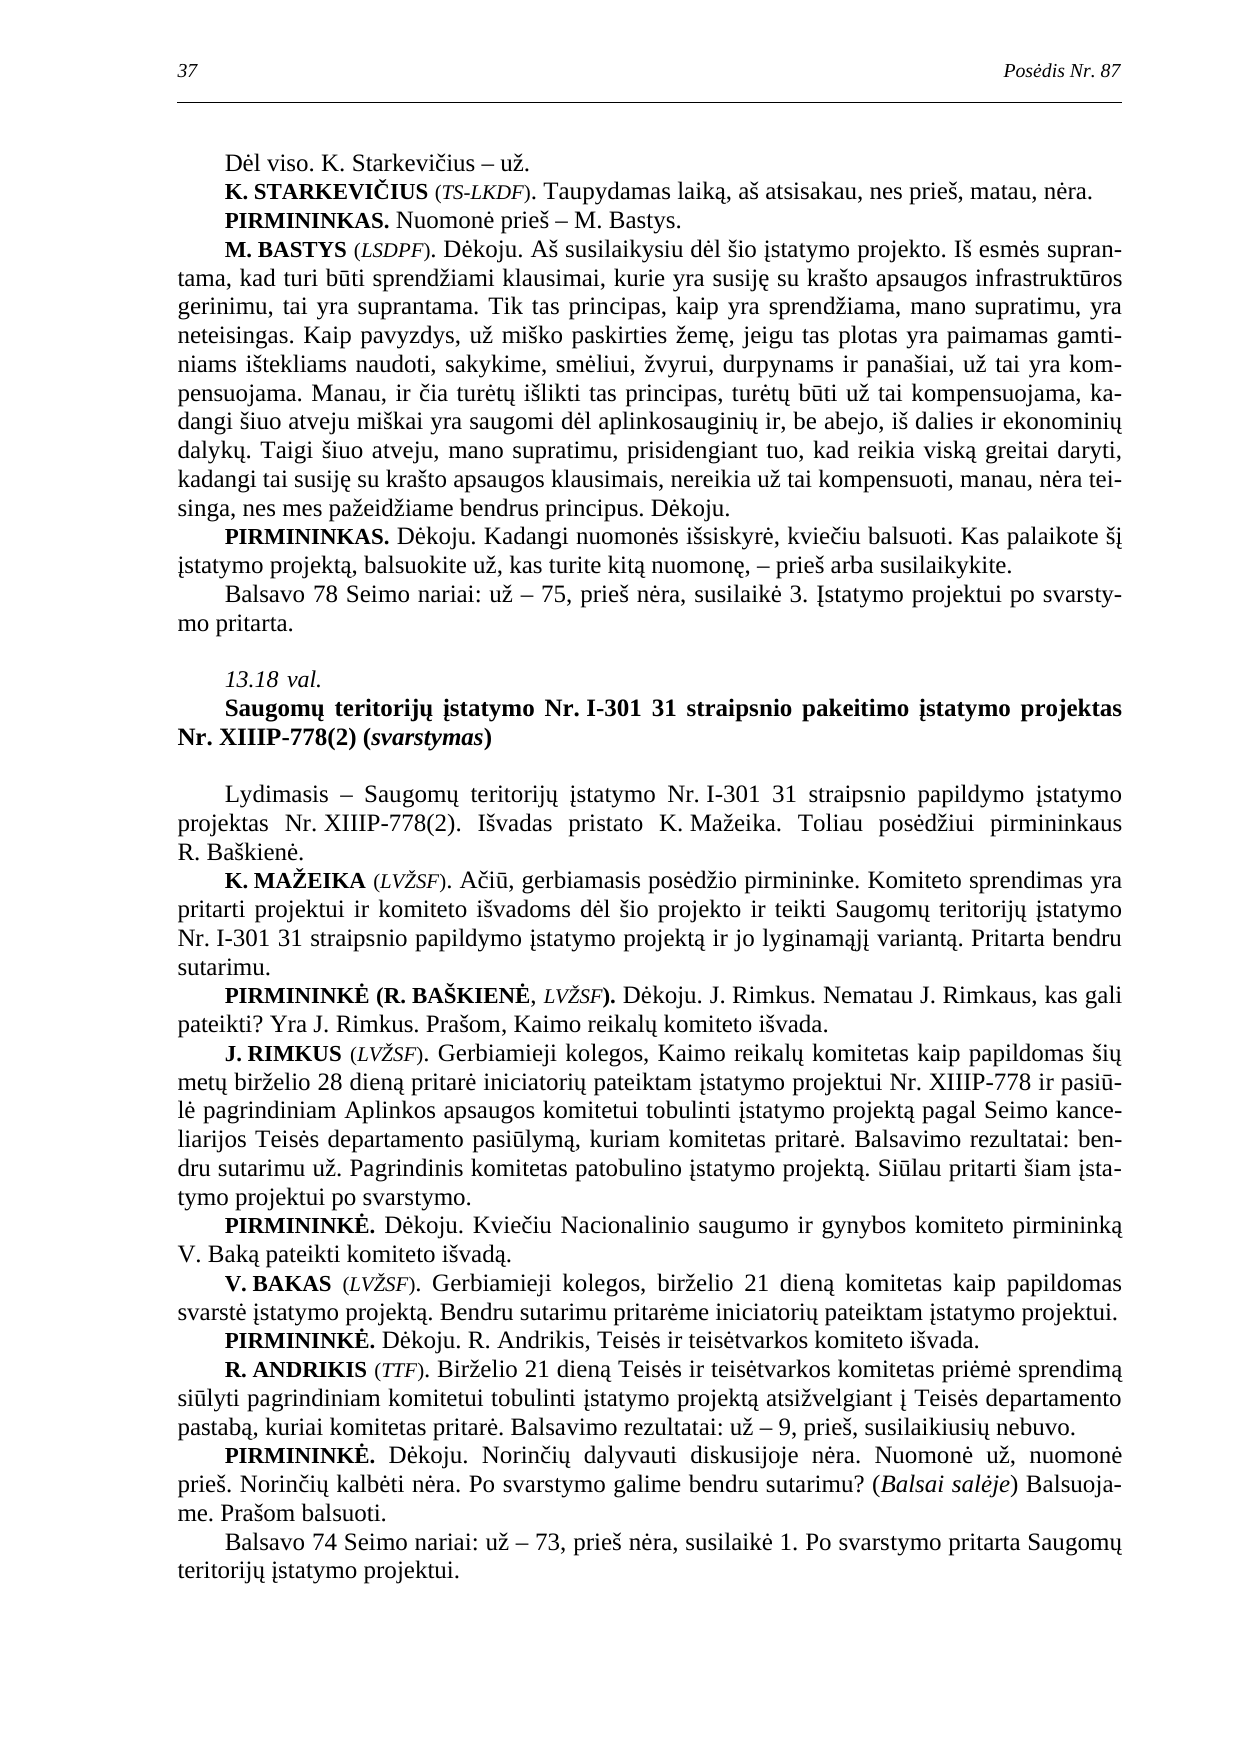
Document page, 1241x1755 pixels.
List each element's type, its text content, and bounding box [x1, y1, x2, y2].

text PIRMININKĖ. Dė­ko­ju. No­rin­čių da­ly­vau­ti dis­ku­si­jo­je nė­ra. Nuo­mo­nė už, nuo­mo­nė prieš. No­rin­čių kal­bė­ti nė­ra. Po svars­ty­mo ga­li­me ben­dru su­ta­ri­mu? (Bal­sai sa­lė­je) Bal­suo­ja­me. Pra­šom bal­suo­ti. [177, 1440, 1122, 1527]
text PIRMININKĖ. Dė­ko­ju. R. An­dri­kis, Tei­sės ir tei­sėt­var­kos ko­mi­te­to iš­va­da. [177, 1325, 1122, 1354]
text Sau­go­mų te­ri­to­ri­jų įsta­ty­mo Nr. I-301 31 straips­nio pakeiti­mo įsta­ty­mo pro­jek­tas Nr. XIIIP-778(2) (svars­ty­mas) [177, 693, 1122, 750]
text K. MAŽEIKA (LVŽSF). Ačiū, ger­bia­ma­sis po­sė­džio pir­mi­nin­ke. Ko­mi­te­to spren­di­mas yra pri­tar­ti pro­jek­tui ir ko­mi­te­to iš­va­doms dėl šio pro­jek­to ir teik­ti Sau­go­mų te­ri­to­ri­jų įsta­ty­mo Nr. I-301 31 straips­nio pa­pil­dy­mo įsta­ty­mo pro­jek­tą ir jo ly­gi­na­mą­jį va­rian­tą. Pri­tar­ta ben­dru su­ta­ri­mu. [177, 865, 1122, 980]
text R. ANDRIKIS (TTF). Bir­že­lio 21 die­ną Tei­sės ir tei­sėt­var­kos ko­mi­te­tas pri­ėmė spren­di­mą siū­ly­ti pa­grin­di­niam ko­mi­te­tui to­bu­lin­ti įsta­ty­mo pro­jek­tą at­si­žvel­giant į Tei­sės de­par­ta­men­to pa­sta­bą, ku­riai ko­mi­te­tas pri­ta­rė. Bal­sa­vi­mo re­zul­ta­tai: už – 9, prieš, su­si­lai­kiu­sių ne­bu­vo. [177, 1354, 1122, 1440]
text V. BAKAS (LVŽSF). Ger­bia­mie­ji ko­le­gos, bir­že­lio 21 die­ną ko­mi­te­tas kaip pa­pil­do­mas svars­tė įsta­ty­mo pro­jek­tą. Ben­dru su­ta­ri­mu pri­ta­rė­me ini­cia­to­rių pa­teik­tam įsta­ty­mo pro­jek­tui. [177, 1268, 1122, 1325]
text PIRMININKAS. Nuo­mo­nė prieš – M. Bas­tys. [177, 205, 1122, 234]
text PIRMININKĖ (R. BAŠKIENĖ, LVŽSF). Dė­ko­ju. J. Rim­kus. Ne­ma­tau J. Rim­kaus, kas ga­li pa­teik­ti? Yra J. Rim­kus. Pra­šom, Kai­mo rei­ka­lų ko­mi­te­to iš­va­da. [177, 980, 1122, 1038]
text M. BASTYS (LSDPF). Dė­ko­ju. Aš su­si­lai­ky­siu dėl šio įsta­ty­mo pro­jek­to. Iš es­mės su­pran­ta­ma, kad tu­ri bū­ti spren­džia­mi klau­si­mai, ku­rie yra su­si­ję su kraš­to ap­sau­gos in­fra­struk­tū­ros ge­ri­ni­mu, tai yra su­pran­ta­ma. Tik tas prin­ci­pas, kaip yra spren­džia­ma, ma­no su­pra­ti­mu, yra ne­tei­sin­gas. Kaip pa­vyz­dys, už miš­ko pa­skir­ties že­mę, jei­gu tas plo­tas yra pa­ima­mas gam­ti­niams iš­tek­liams nau­do­ti, sa­ky­ki­me, smė­liui, žvy­rui, dur­py­nams ir pa­na­šiai, už tai yra kom­pen­suo­ja­ma. Ma­nau, ir čia tu­rė­tų iš­lik­ti tas prin­ci­pas, tu­rė­tų bū­ti už tai kom­pen­suo­ja­ma, ka­dan­gi šiuo at­ve­ju miš­kai yra sau­go­mi dėl ap­lin­ko­sau­gi­nių ir, be abe­jo, iš da­lies ir eko­no­mi­nių da­ly­kų. Tai­gi šiuo at­ve­ju, ma­no su­pra­ti­mu, pri­si­den­giant tuo, kad rei­kia vis­ką grei­tai da­ry­ti, ka­dan­gi tai su­si­ję su kraš­to ap­sau­gos klau­si­mais, ne­rei­kia už tai kom­pen­suo­ti, ma­nau, nė­ra tei­sin­ga, nes mes pa­žei­džia­me ben­drus prin­ci­pus. Dė­ko­ju. [177, 234, 1122, 521]
text 13.18 val. [224, 665, 1122, 693]
text K. STARKEVIČIUS (TS-LKDF). Tau­py­da­mas lai­ką, aš at­si­sa­kau, nes prieš, ma­tau, nė­ra. [177, 176, 1122, 205]
text J. RIMKUS (LVŽSF). Ger­bia­mie­ji ko­le­gos, Kai­mo rei­ka­lų ko­mi­te­tas kaip pa­pil­do­mas šių me­tų bir­že­lio 28 die­ną pri­ta­rė ini­cia­to­rių pa­teik­tam įsta­ty­mo pro­jek­tui Nr. XIIIP-778 ir pa­siū­lė pa­grin­di­niam Ap­lin­kos ap­sau­gos ko­mi­te­tui to­bu­lin­ti įsta­ty­mo pro­jek­tą pa­gal Sei­mo kan­ce­lia­ri­jos Tei­sės de­par­ta­men­to pa­siū­ly­mą, ku­riam ko­mi­te­tas pri­ta­rė. Bal­sa­vi­mo re­zul­ta­tai: ben­dru su­ta­ri­mu už. Pa­grin­di­nis ko­mi­te­tas pa­to­bu­li­no įsta­ty­mo pro­jek­tą. Siū­lau pri­tar­ti šiam įsta­ty­mo pro­jek­tui po svars­ty­mo. [177, 1038, 1122, 1210]
text Dėl vi­so. K. Star­ke­vi­čius – už. [177, 148, 1122, 176]
text PIRMININKAS. Dė­ko­ju. Ka­dan­gi nuo­mo­nės iš­si­sky­rė, kvie­čiu bal­suo­ti. Kas pa­lai­ko­te šį įsta­ty­mo pro­jek­tą, bal­suo­ki­te už, kas tu­ri­te ki­tą nuo­mo­nę, – prieš ar­ba su­si­lai­ky­ki­te. [177, 521, 1122, 579]
text Ly­di­ma­sis – Sau­go­mų te­ri­to­ri­jų įsta­ty­mo Nr. I-301 31 straips­nio pa­pil­dy­mo įsta­ty­mo projek­tas Nr. XIIIP-778(2). Iš­va­das pri­sta­to K. Ma­žei­ka. To­liau po­sė­džiui pir­mi­nin­kaus R. Baš­kie­nė. [177, 779, 1122, 865]
text Bal­sa­vo 74 Sei­mo na­riai: už – 73, prieš nė­ra, su­si­lai­kė 1. Po svars­ty­mo pri­tar­ta Sau­go­mų te­ri­to­ri­jų įsta­ty­mo pro­jek­tui. [177, 1527, 1122, 1584]
text PIRMININKĖ. Dė­ko­ju. Kvie­čiu Na­cio­na­li­nio sau­gu­mo ir gy­ny­bos ko­mi­te­to pir­mi­nin­ką V. Ba­ką pa­teik­ti ko­mi­te­to iš­va­dą. [177, 1210, 1122, 1268]
text Bal­sa­vo 78 Sei­mo na­riai: už – 75, prieš nė­ra, su­si­lai­kė 3. Įsta­ty­mo pro­jek­tui po svars­ty­mo pri­tar­ta. [177, 579, 1122, 636]
